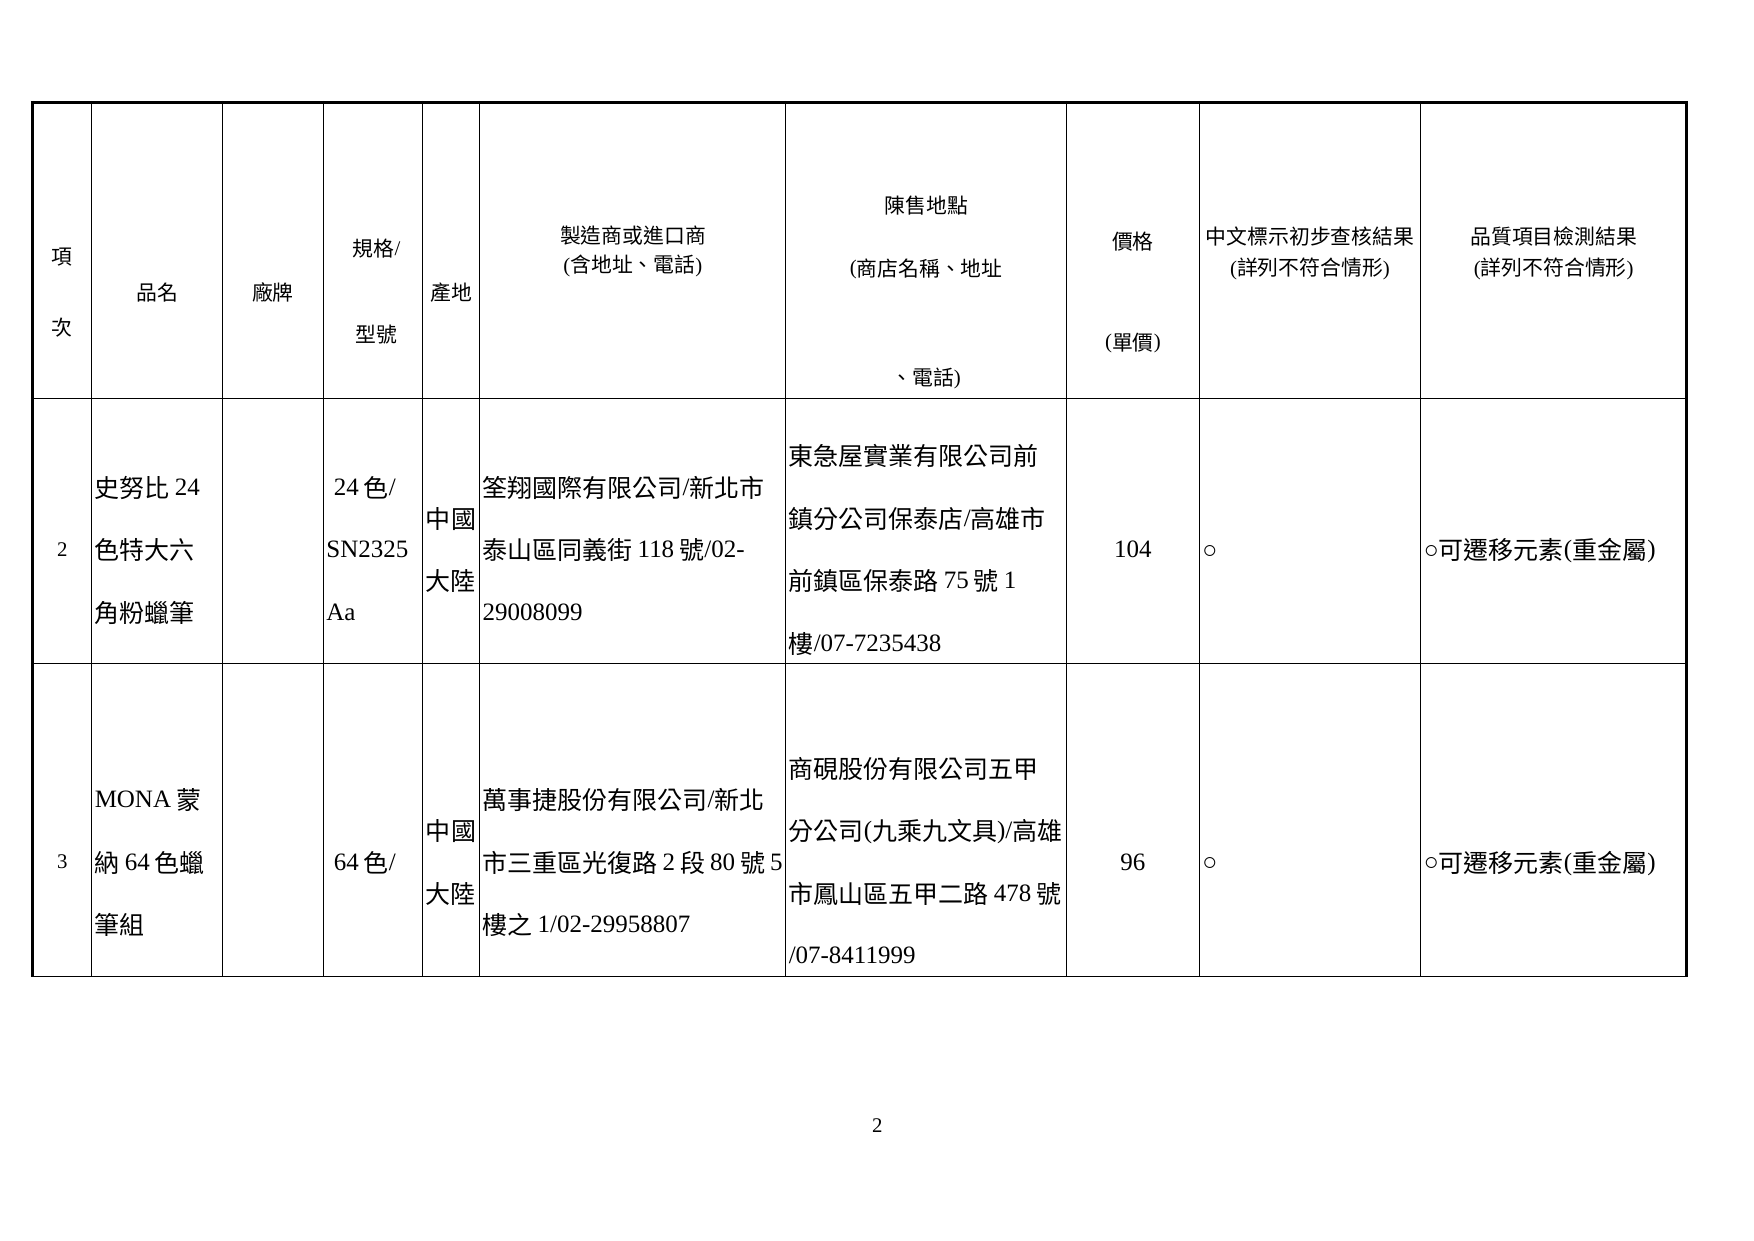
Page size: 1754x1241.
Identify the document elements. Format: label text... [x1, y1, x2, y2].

table_cell ○可遷移元素(重金屬) [1421, 664, 1685, 976]
table_cell ○ [1200, 399, 1420, 663]
table_header 價格 (單價) [1067, 104, 1199, 398]
table_header 中文標示初步查核結果 (詳列不符合情形) [1200, 104, 1420, 398]
table_cell 中國大陸 [423, 664, 479, 976]
table_cell MONA蒙納64色蠟筆組 [92, 664, 222, 976]
table_cell ○可遷移元素(重金屬) [1421, 399, 1685, 663]
table_header 項 次 [34, 104, 91, 398]
table_cell ○ [1200, 664, 1420, 976]
table_cell 筌翔國際有限公司/新北市泰山區同義街118號/02-29008099 [480, 399, 785, 663]
table_cell 104 [1067, 399, 1199, 663]
table_header 品名 [92, 104, 222, 398]
table_cell 史努比24色特大六角粉蠟筆 [92, 399, 222, 663]
table_cell 24色/SN2325Aa [324, 399, 422, 663]
table_header 製造商或進口商 (含地址、電話) [480, 104, 785, 398]
table_cell 東急屋實業有限公司前鎮分公司保泰店/高雄市前鎮區保泰路75號1樓/07-7235438 [786, 399, 1066, 663]
table_cell 商硯股份有限公司五甲分公司(九乘九文具)/高雄市鳳山區五甲二路478號/07-8411999 [786, 664, 1066, 976]
table_cell 96 [1067, 664, 1199, 976]
table_header 廠牌 [223, 104, 323, 398]
table_cell [223, 399, 323, 663]
table_header 陳售地點 (商店名稱、地址 、電話) [786, 104, 1066, 398]
table_header 規格/ 型號 [324, 104, 422, 398]
table_header 產地 [423, 104, 479, 398]
table_header 品質項目檢測結果 (詳列不符合情形) [1421, 104, 1685, 398]
table_cell [223, 664, 323, 976]
table_cell 3 [34, 664, 91, 976]
table_cell 中國大陸 [423, 399, 479, 663]
table_cell 64色/ [324, 664, 422, 976]
table_cell 2 [34, 399, 91, 663]
table_cell 萬事捷股份有限公司/新北市三重區光復路2段80號5樓之1/02-29958807 [480, 664, 785, 976]
